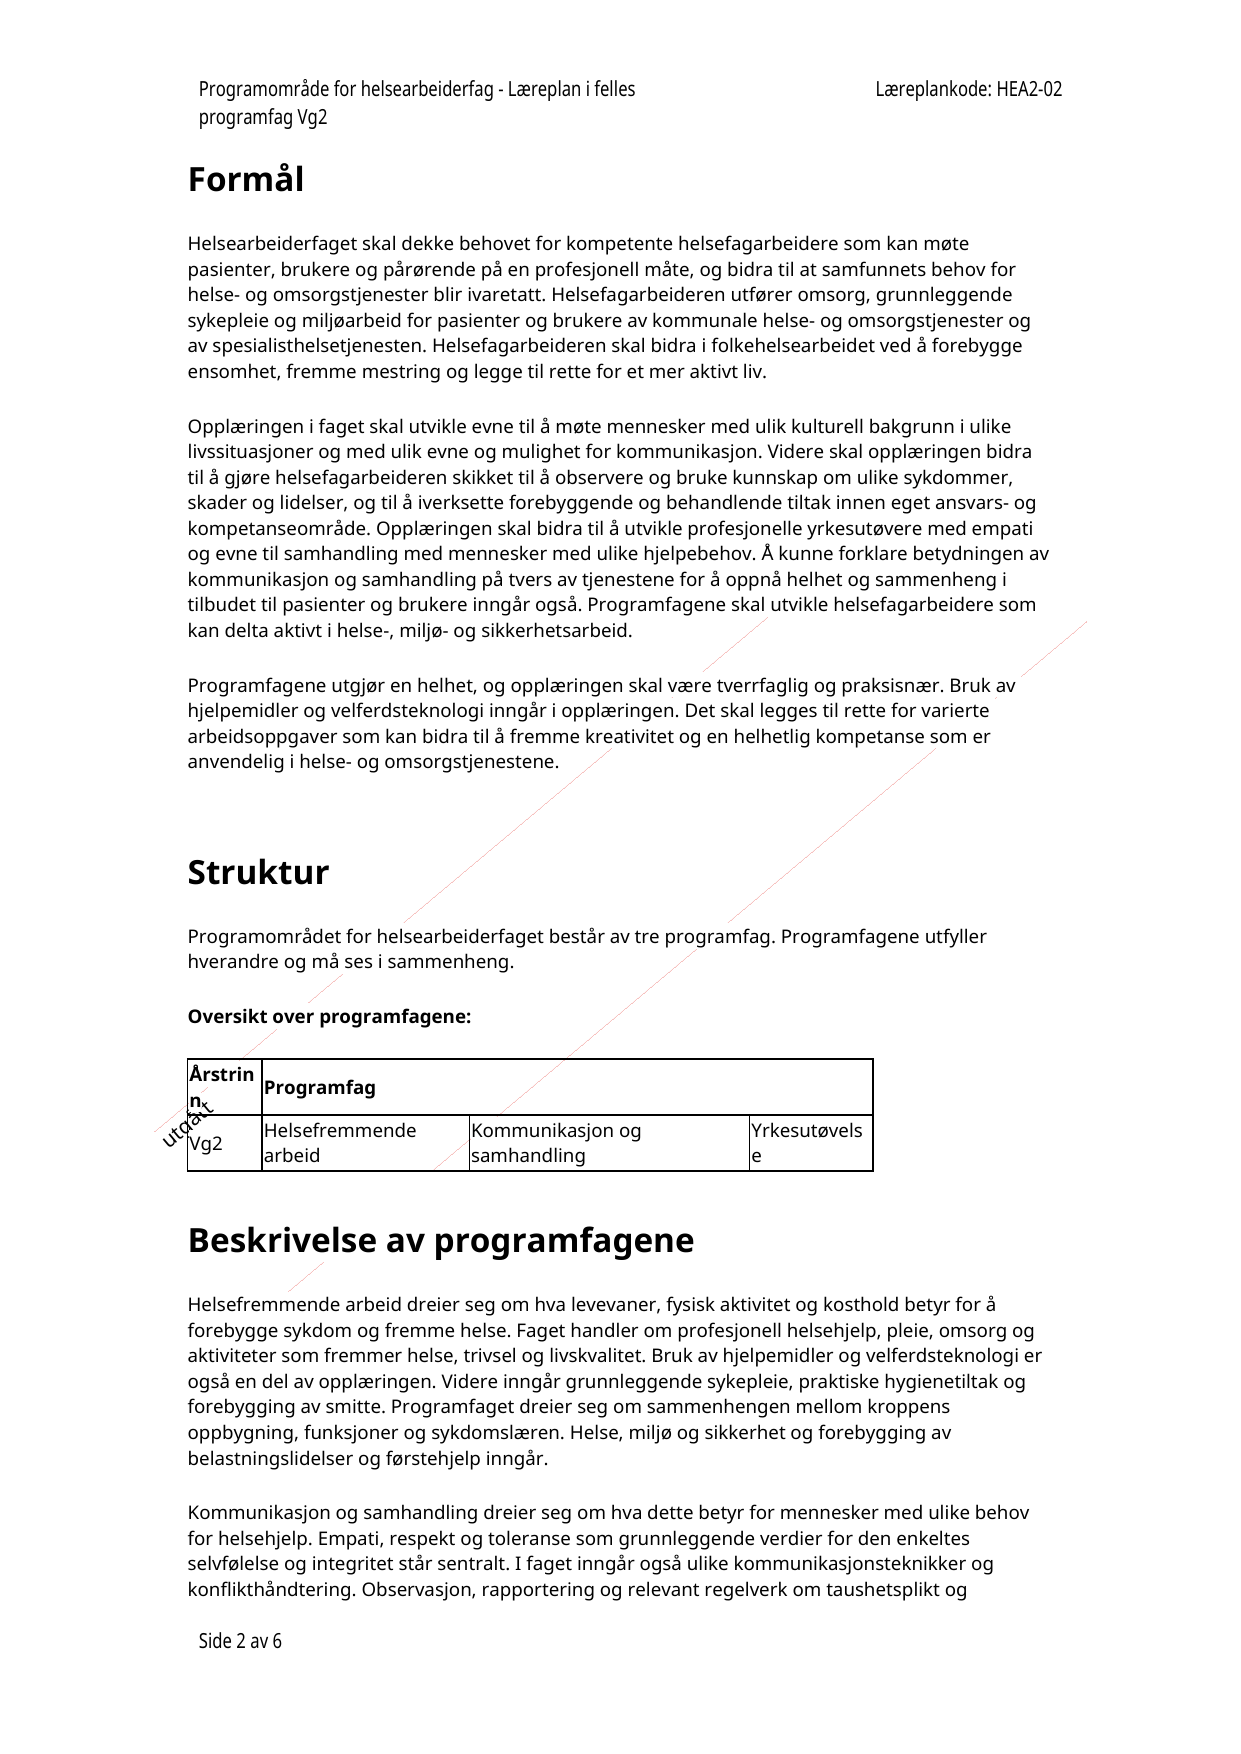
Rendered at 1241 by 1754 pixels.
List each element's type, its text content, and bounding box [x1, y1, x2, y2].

subtitle Struktur [338, 803, 544, 894]
text Programområdet for helsearbeiderfaget består av tre programfag. Programfagene utfyller hverandre og må ses i sammenheng. [668, 923, 1053, 974]
text Opplæringen i faget skal utvikle evne til å møte mennesker med ulik kulturell bakgrunn i ulike livssituasjoner og med ulik evne og mulighet for kommunikasjon. Videre skal opplæringen bidra til å gjøre helsefagarbeideren skikket til å observere og bruke kunnskap om ulike sykdommer, skader og lidelser, og til å iverksette forebyggende og behandlende tiltak innen eget ansvars- og kompetanseområde. Opplæringen skal bidra til å utvikle profesjonelle yrkesutøvere med empati og evne til samhandling med mennesker med ulike hjelpebehov. Å kunne forklare betydningen av kommunikasjon og samhandling på tvers av tjenestene for å oppnå helhet og sammenheng i tilbudet til pasienter og brukere inngår også. Programfagene skal utvikle helsefagarbeidere som kan delta aktivt i helse-, miljø- og sikkerhetsarbeid. [187, 413, 1053, 643]
table_cell Vg2 [188, 1116, 261, 1130]
text Programområdet for helsearbeiderfaget består av tre programfag. Programfagene utfyller hverandre og må ses i sammenheng. [514, 949, 695, 974]
subtitle Beskrivelse av programfagene [704, 1172, 1053, 1262]
text Programfagene utgjør en helhet, og opplæringen skal være tverrfaglig og praksisnær. Bruk av hjelpemidler og velferdsteknologi inngår i opplæringen. Det skal legges til rette for varierte arbeidsoppgaver som kan bidra til å fremme kreativitet og en helhetlig kompetanse som er anvendelig i helse- og omsorgstjenestene. [907, 672, 1053, 774]
table_header [502, 1060, 872, 1114]
table_header Programfag [263, 1060, 562, 1114]
text Programfagene utgjør en helhet, og opplæringen skal være tverrfaglig og praksisnær. Bruk av hjelpemidler og velferdsteknologi inngår i opplæringen. Det skal legges til rette for varierte arbeidsoppgaver som kan bidra til å fremme kreativitet og en helhetlig kompetanse som er anvendelig i helse- og omsorgstjenestene. [582, 748, 934, 774]
text Helsefremmende arbeid dreier seg om hva levevaner, fysisk aktivitet og kosthold betyr for å forebygge sykdom og fremme helse. Faget handler om profesjonell helsehjelp, pleie, omsorg og aktiviteter som fremmer helse, trivsel og livskvalitet. Bruk av hjelpemidler og velferdsteknologi er også en del av opplæringen. Videre inngår grunnleggende sykepleie, praktiske hygienetiltak og forebygging av smitte. Programfaget dreier seg om sammenhengen mellom kroppens oppbygning, funksjoner og sykdomslæren. Helse, miljø og sikkerhet og forebygging av belastningslidelser og førstehjelp inngår. [549, 1292, 1053, 1470]
subtitle Formål [313, 156, 1053, 202]
subtitle Struktur [764, 803, 1053, 894]
text Kommunikasjon og samhandling dreier seg om hva dette betyr for mennesker med ulike behov for helsehjelp. Empati, respekt og toleranse som grunnleggende verdier for den enkeltes selvfølelse og integritet står sentralt. I faget inngår også ulike kommunikasjonsteknikker og konflikthåndtering. Observasjon, rapportering og relevant regelverk om taushetsplikt og personvern hører til i hovedområdet. Det handler videre om å kunne forklare betydningen av kommunikasjon og samhandling på tvers av tjenestene for å oppnå helhet og sammenheng i tilbudet til pasienter og brukere. [187, 1499, 1053, 1602]
text Oversikt over programfagene: [603, 1003, 1053, 1029]
subtitle Struktur [439, 803, 869, 894]
text Helsearbeiderfaget skal dekke behovet for kompetente helsefagarbeidere som kan møte pasienter, brukere og pårørende på en profesjonell måte, og bidra til at samfunnets behov for helse- og omsorgstjenester blir ivaretatt. Helsefagarbeideren utfører omsorg, grunnleggende sykepleie og miljøarbeid for pasienter og brukere av kommunale helse- og omsorgstjenester og av spesialisthelsetjenesten. Helsefagarbeideren skal bidra i folkehelsearbeidet ved å forebygge ensomhet, fremme mestring og legge til rette for et mer aktivt liv. [772, 231, 1053, 384]
text Oversikt over programfagene: [472, 1003, 630, 1029]
text Programfagene utgjør en helhet, og opplæringen skal være tverrfaglig og praksisnær. Bruk av hjelpemidler og velferdsteknologi inngår i opplæringen. Det skal legges til rette for varierte arbeidsoppgaver som kan bidra til å fremme kreativitet og en helhetlig kompetanse som er anvendelig i helse- og omsorgstjenestene. [187, 672, 671, 774]
table_cell Vg2 [188, 1138, 261, 1170]
